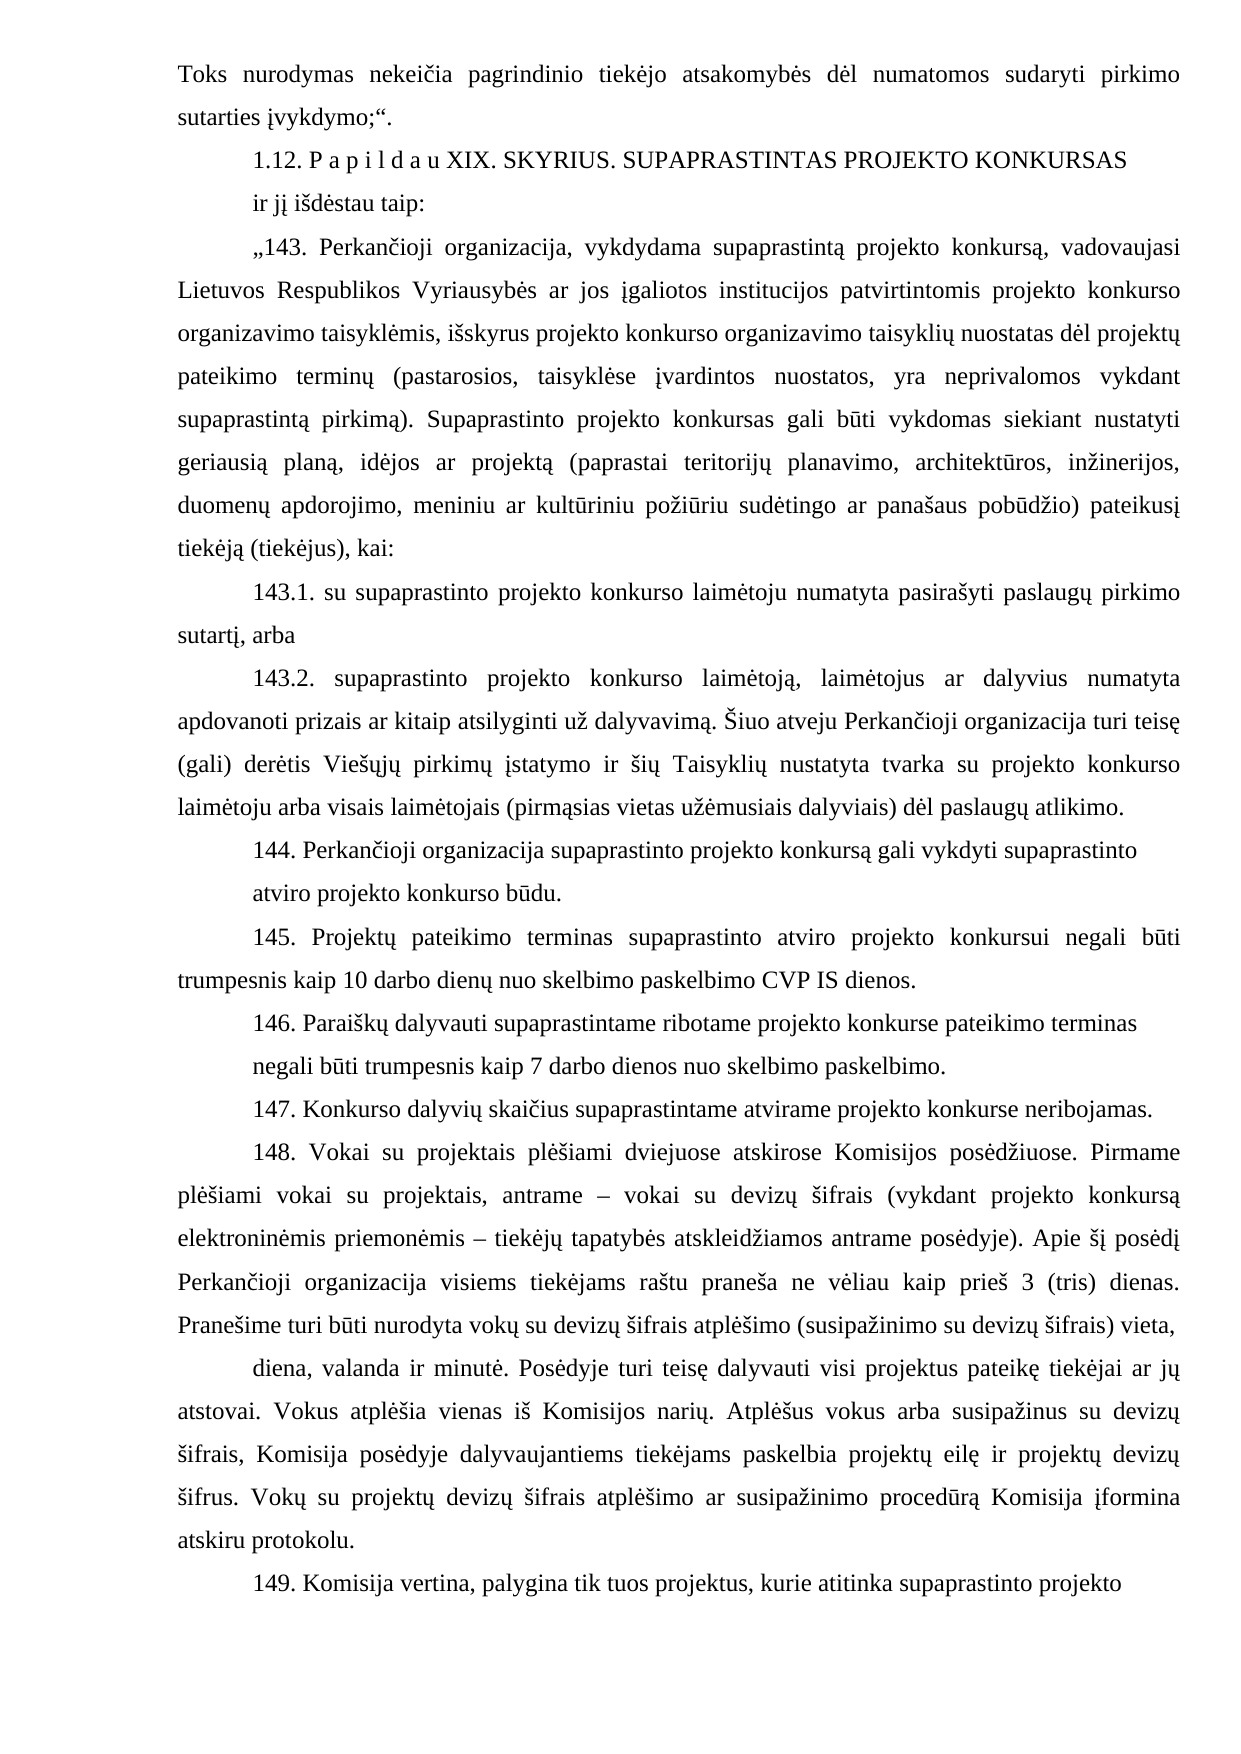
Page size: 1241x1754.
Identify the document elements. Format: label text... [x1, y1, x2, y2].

text 144. Perkančioji organizacija supaprastinto projekto konkursą gali vykdyti supaprastinto [177, 835, 1181, 864]
text 146. Paraiškų dalyvauti supaprastintame ribotame projekto konkurse pateikimo terminas [177, 1008, 1181, 1037]
text Toks nurodymas nekeičia pagrindinio tiekėjo atsakomybės dėl numatomos sudaryti pirkimo sutarties įvykdymo;“. [177, 59, 1181, 131]
text atviro projekto konkurso būdu. [177, 878, 1181, 907]
text 143.2. supaprastinto projekto konkurso laimėtoją, laimėtojus ar dalyvius numatyta apdovanoti prizais ar kitaip atsilyginti už dalyvavimą. Šiuo atveju Perkančioji organizacija turi teisę (gali) derėtis Viešųjų pirkimų įstatymo ir šių Taisyklių nustatyta tvarka su projekto konkurso laimėtoju arba visais laimėtojais (pirmąsias vietas užėmusiais dalyviais) dėl paslaugų atlikimo. [177, 663, 1181, 821]
text „143. Perkančioji organizacija, vykdydama supaprastintą projekto konkursą, vadovaujasi Lietuvos Respublikos Vyriausybės ar jos įgaliotos institucijos patvirtintomis projekto konkurso organizavimo taisyklėmis, išskyrus projekto konkurso organizavimo taisyklių nuostatas dėl projektų pateikimo terminų (pastarosios, taisyklėse įvardintos nuostatos, yra neprivalomos vykdant supaprastintą pirkimą). Supaprastinto projekto konkursas gali būti vykdomas siekiant nustatyti geriausią planą, idėjos ar projektą (paprastai teritorijų planavimo, architektūros, inžinerijos, duomenų apdorojimo, meniniu ar kultūriniu požiūriu sudėtingo ar panašaus pobūdžio) pateikusį tiekėją (tiekėjus), kai: [177, 232, 1181, 562]
text 149. Komisija vertina, palygina tik tuos projektus, kurie atitinka supaprastinto projekto [177, 1568, 1181, 1597]
text 147. Konkurso dalyvių skaičius supaprastintame atvirame projekto konkurse neribojamas. [177, 1094, 1181, 1123]
text diena, valanda ir minutė. Posėdyje turi teisę dalyvauti visi projektus pateikę tiekėjai ar jų atstovai. Vokus atplėšia vienas iš Komisijos narių. Atplėšus vokus arba susipažinus su devizų šifrais, Komisija posėdyje dalyvaujantiems tiekėjams paskelbia projektų eilę ir projektų devizų šifrus. Vokų su projektų devizų šifrais atplėšimo ar susipažinimo procedūrą Komisija įformina atskiru protokolu. [177, 1353, 1181, 1554]
text 145. Projektų pateikimo terminas supaprastinto atviro projekto konkursui negali būti trumpesnis kaip 10 darbo dienų nuo skelbimo paskelbimo CVP IS dienos. [177, 922, 1181, 993]
text 143.1. su supaprastinto projekto konkurso laimėtoju numatyta pasirašyti paslaugų pirkimo sutartį, arba [177, 577, 1181, 648]
text 1.12. P a p i l d a u XIX. SKYRIUS. SUPAPRASTINTAS PROJEKTO KONKURSAS [177, 145, 1181, 174]
text ir jį išdėstau taip: [177, 188, 1181, 217]
text negali būti trumpesnis kaip 7 darbo dienos nuo skelbimo paskelbimo. [177, 1051, 1181, 1080]
text 148. Vokai su projektais plėšiami dviejuose atskirose Komisijos posėdžiuose. Pirmame plėšiami vokai su projektais, antrame – vokai su devizų šifrais (vykdant projekto konkursą elektroninėmis priemonėmis – tiekėjų tapatybės atskleidžiamos antrame posėdyje). Apie šį posėdį Perkančioji organizacija visiems tiekėjams raštu praneša ne vėliau kaip prieš 3 (tris) dienas. Pranešime turi būti nurodyta vokų su devizų šifrais atplėšimo (susipažinimo su devizų šifrais) vieta, [177, 1137, 1181, 1338]
